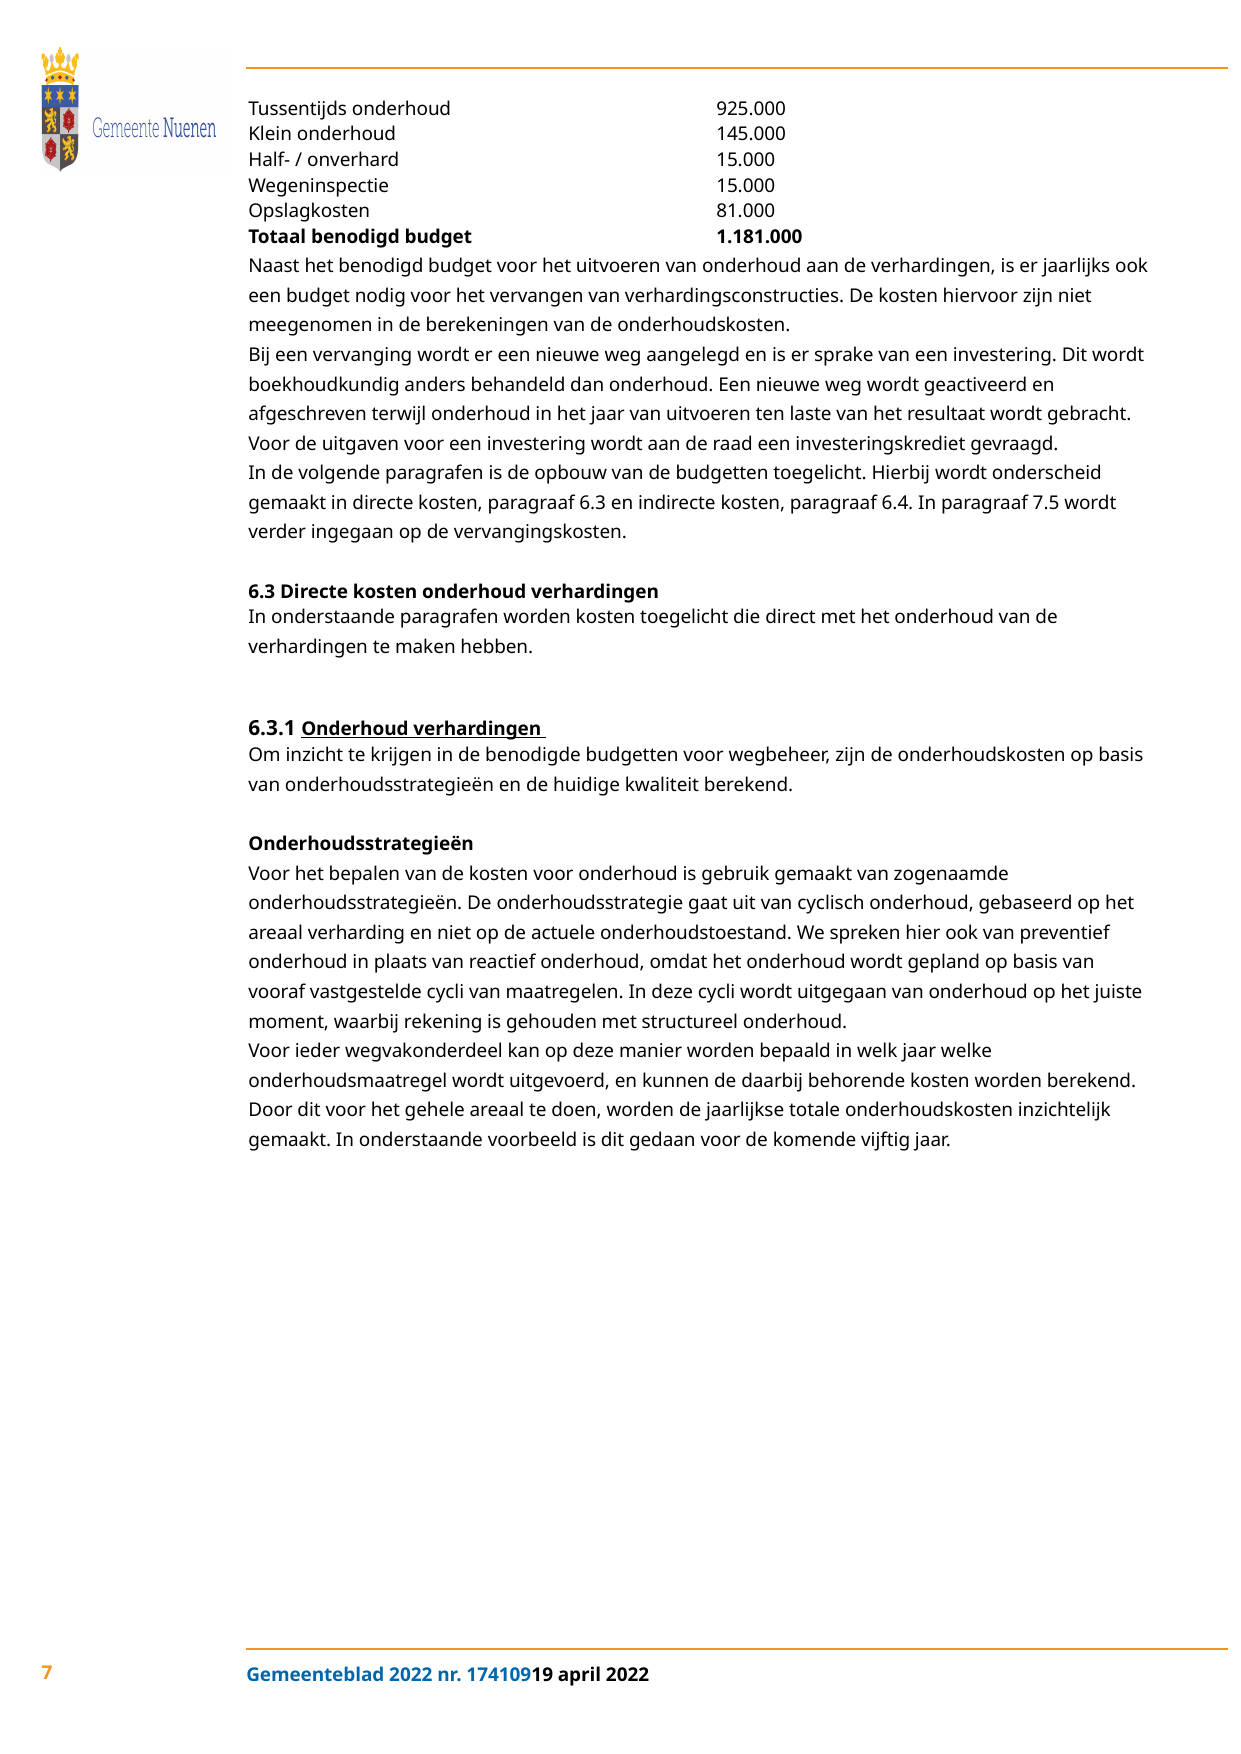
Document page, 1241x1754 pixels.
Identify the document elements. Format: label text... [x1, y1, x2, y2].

table_cell 15.000 [716, 172, 1152, 198]
text Naast het benodigd budget voor het uitvoeren van onderhoud aan de verhardingen, is er jaarlijks ook een budget nodig voor het vervangen van verhardingsconstructies. De kosten hiervoor zijn niet meegenomen in de berekeningen van de onderhoudskosten. [248, 252, 1152, 337]
table_cell 15.000 [716, 146, 1152, 172]
text Voor ieder wegvakonderdeel kan op deze manier worden bepaald in welk jaar welke onderhoudsmaatregel wordt uitgevoerd, en kunnen de daarbij behorende kosten worden berekend. Door dit voor het gehele areaal te doen, worden de jaarlijkse totale onderhoudskosten inzichtelijk gemaakt. In onderstaande voorbeeld is dit gedaan voor de komende vijftig jaar. [248, 1037, 1152, 1152]
table_cell Klein onderhoud [248, 121, 716, 146]
table_cell Wegeninspectie [248, 172, 716, 198]
table_cell 81.000 [716, 198, 1152, 223]
table_cell Half- / onverhard [248, 146, 716, 172]
table_cell Totaal benodigd budget [248, 224, 716, 249]
text In onderstaande paragrafen worden kosten toegelicht die direct met het onderhoud van de verhardingen te maken hebben. [248, 603, 1152, 659]
table_cell 925.000 [716, 95, 1152, 121]
picture [41, 47, 231, 172]
text Onderhoudsstrategieën [248, 830, 1152, 856]
table_cell 145.000 [716, 121, 1152, 146]
text 6.3.1 Onderhoud verhardingen [248, 713, 1152, 742]
text 6.3 Directe kosten onderhoud verhardingen [248, 578, 1152, 603]
text In de volgende paragrafen is de opbouw van de budgetten toegelicht. Hierbij wordt onderscheid gemaakt in directe kosten, paragraaf 6.3 en indirecte kosten, paragraaf 6.4. In paragraaf 7.5 wordt verder ingegaan op de vervangingskosten. [248, 459, 1152, 544]
table_cell 1.181.000 [716, 224, 1152, 249]
text Bij een vervanging wordt er een nieuwe weg aangelegd en is er sprake van een investering. Dit wordt boekhoudkundig anders behandeld dan onderhoud. Een nieuwe weg wordt geactiveerd en afgeschreven terwijl onderhoud in het jaar van uitvoeren ten laste van het resultaat wordt gebracht. Voor de uitgaven voor een investering wordt aan de raad een investeringskrediet gevraagd. [248, 341, 1152, 456]
text Voor het bepalen van de kosten voor onderhoud is gebruik gemaakt van zogenaamde onderhoudsstrategieën. De onderhoudsstrategie gaat uit van cyclisch onderhoud, gebaseerd op het areaal verharding en niet op de actuele onderhoudstoestand. We spreken hier ook van preventief onderhoud in plaats van reactief onderhoud, omdat het onderhoud wordt gepland op basis van vooraf vastgestelde cycli van maatregelen. In deze cycli wordt uitgegaan van onderhoud op het juiste moment, waarbij rekening is gehouden met structureel onderhoud. [248, 860, 1152, 1033]
text Om inzicht te krijgen in de benodigde budgetten voor wegbeheer, zijn de onderhoudskosten op basis van onderhoudsstrategieën en de huidige kwaliteit berekend. [248, 742, 1152, 797]
table_cell Tussentijds onderhoud [248, 95, 716, 121]
table_cell Opslagkosten [248, 198, 716, 223]
